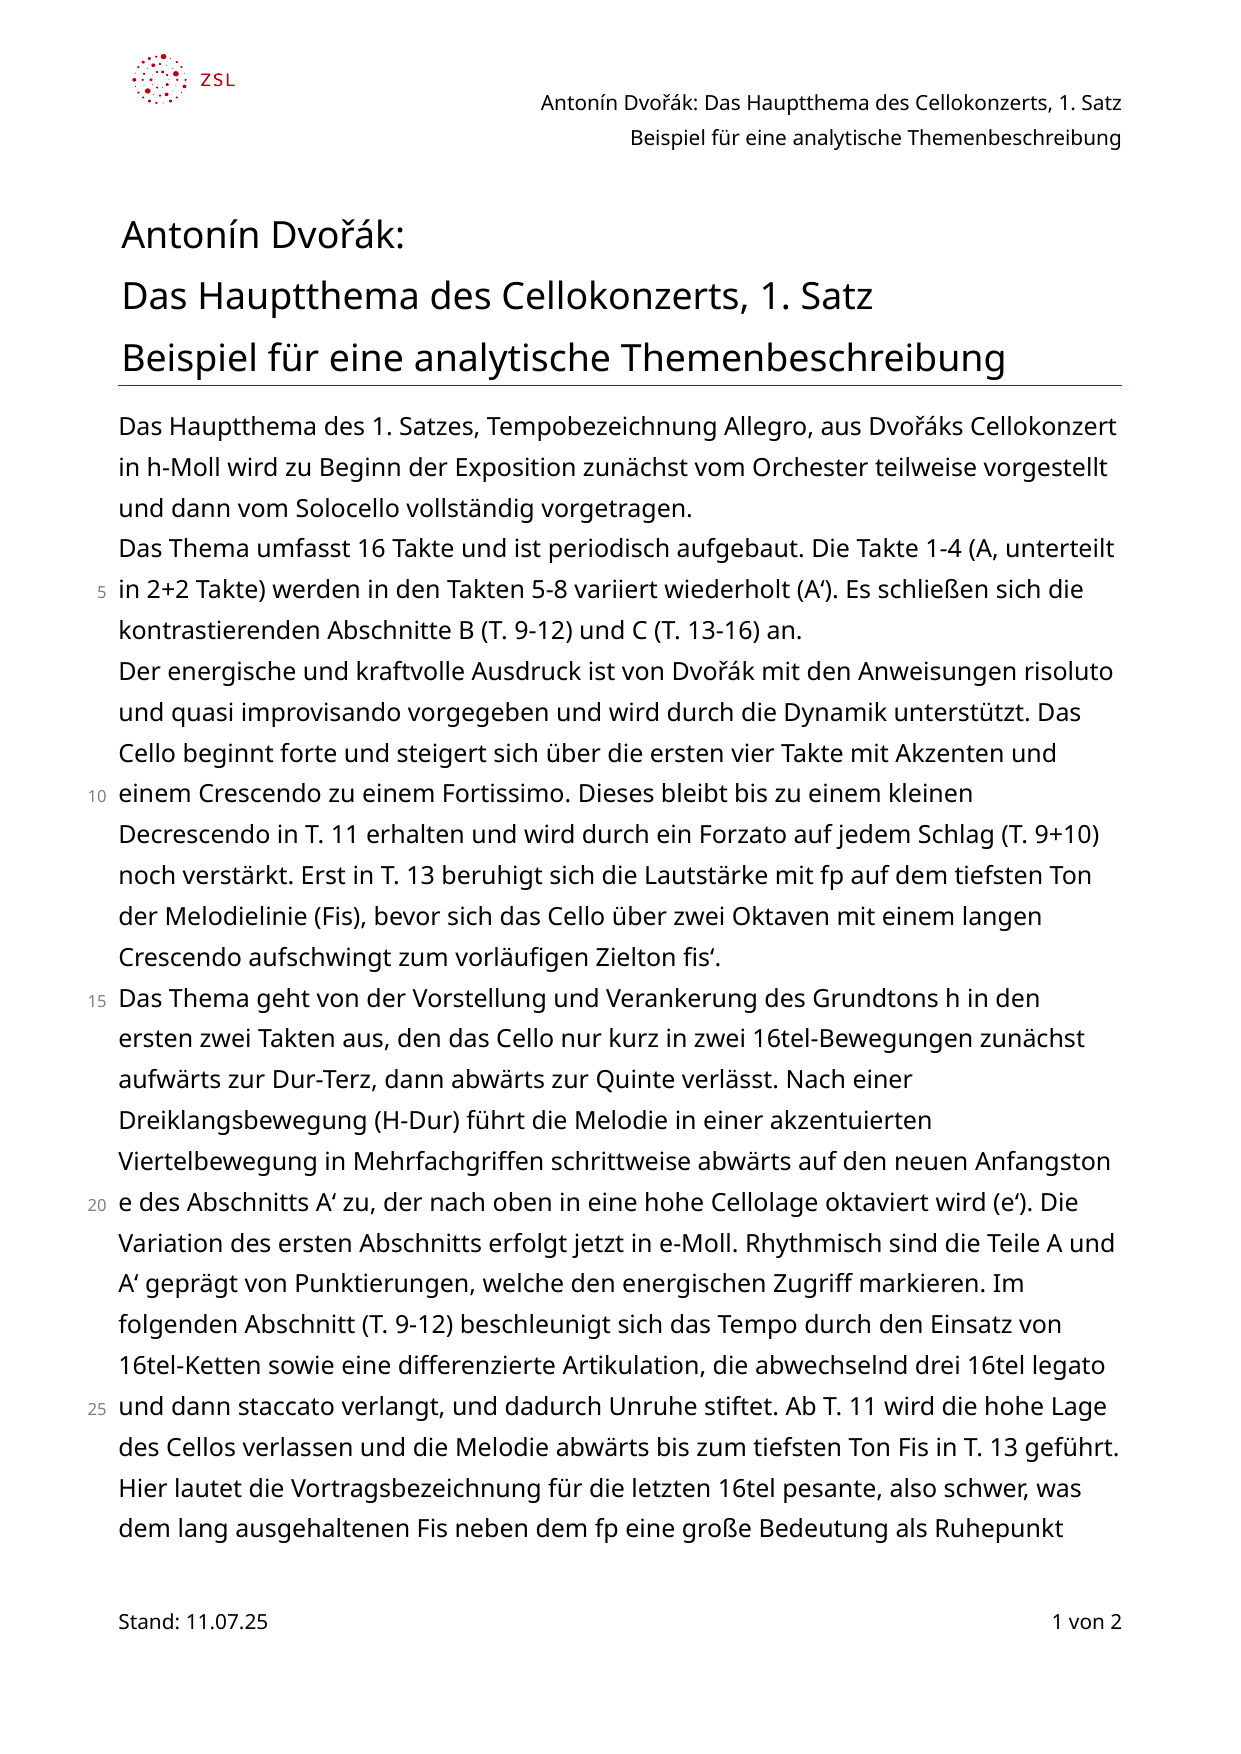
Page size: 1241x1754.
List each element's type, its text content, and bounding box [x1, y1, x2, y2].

text Der energische und kraftvolle Ausdruck ist von Dvořák mit den Anweisungen risoluto und quasi improvisando vorgegeben und wird durch die Dynamik unterstützt. Das Cello beginnt forte und steigert sich über die ersten vier Takte mit Akzenten und einem Crescendo zu einem Fortissimo. Dieses bleibt bis zu einem kleinen Decrescendo in T. 11 erhalten und wird durch ein Forzato auf jedem Schlag (T. 9+10) noch verstärkt. Erst in T. 13 beruhigt sich die Lautstärke mit fp auf dem tiefsten Ton der Melodielinie (Fis), bevor sich das Cello über zwei Oktaven mit einem langen Crescendo aufschwingt zum vorläufigen Zielton fis‘. [118, 654, 1122, 973]
picture [118, 42, 248, 117]
text Das Thema umfasst 16 Takte und ist periodisch aufgebaut. Die Takte 1-4 (A, unterteilt in 2+2 Takte) werden in den Takten 5-8 variiert wiederholt (A‘). Es schließen sich die kontrastierenden Abschnitte B (T. 9-12) und C (T. 13-16) an. [118, 531, 1122, 647]
text Das Thema geht von der Vorstellung und Verankerung des Grundtons h in den ersten zwei Takten aus, den das Cello nur kurz in zwei 16tel-Bewegungen zunächst aufwärts zur Dur-Terz, dann abwärts zur Quinte verlässt. Nach einer Dreiklangsbewegung (H-Dur) führt die Melodie in einer akzentuierten Viertelbewegung in Mehrfachgriffen schrittweise abwärts auf den neuen Anfangston e des Abschnitts A‘ zu, der nach oben in eine hohe Cellolage oktaviert wird (e‘). Die Variation des ersten Abschnitts erfolgt jetzt in e-Moll. Rhythmisch sind die Teile A und A‘ geprägt von Punktierungen, welche den energischen Zugriff markieren. Im folgenden Abschnitt (T. 9-12) beschleunigt sich das Tempo durch den Einsatz von 16tel-Ketten sowie eine differenzierte Artikulation, die abwechselnd drei 16tel legato und dann staccato verlangt, und dadurch Unruhe stiftet. Ab T. 11 wird die hohe Lage des Cellos verlassen und die Melodie abwärts bis zum tiefsten Ton Fis in T. 13 geführt. Hier lautet die Vortragsbezeichnung für die letzten 16tel pesante, also schwer, was dem lang ausgehaltenen Fis neben dem fp eine große Bedeutung als Ruhepunkt [118, 980, 1122, 1545]
text Das Hauptthema des 1. Satzes, Tempobezeichnung Allegro, aus Dvořáks Cellokonzert in h-Moll wird zu Beginn der Exposition zunächst vom Orchester teilweise vorgestellt und dann vom Solocello vollständig vorgetragen. [118, 409, 1122, 524]
subtitle Antonín Dvořák: Das Hauptthema des Cellokonzerts, 1. Satz Beispiel für eine analytische Themenbeschreibung [118, 206, 1122, 385]
